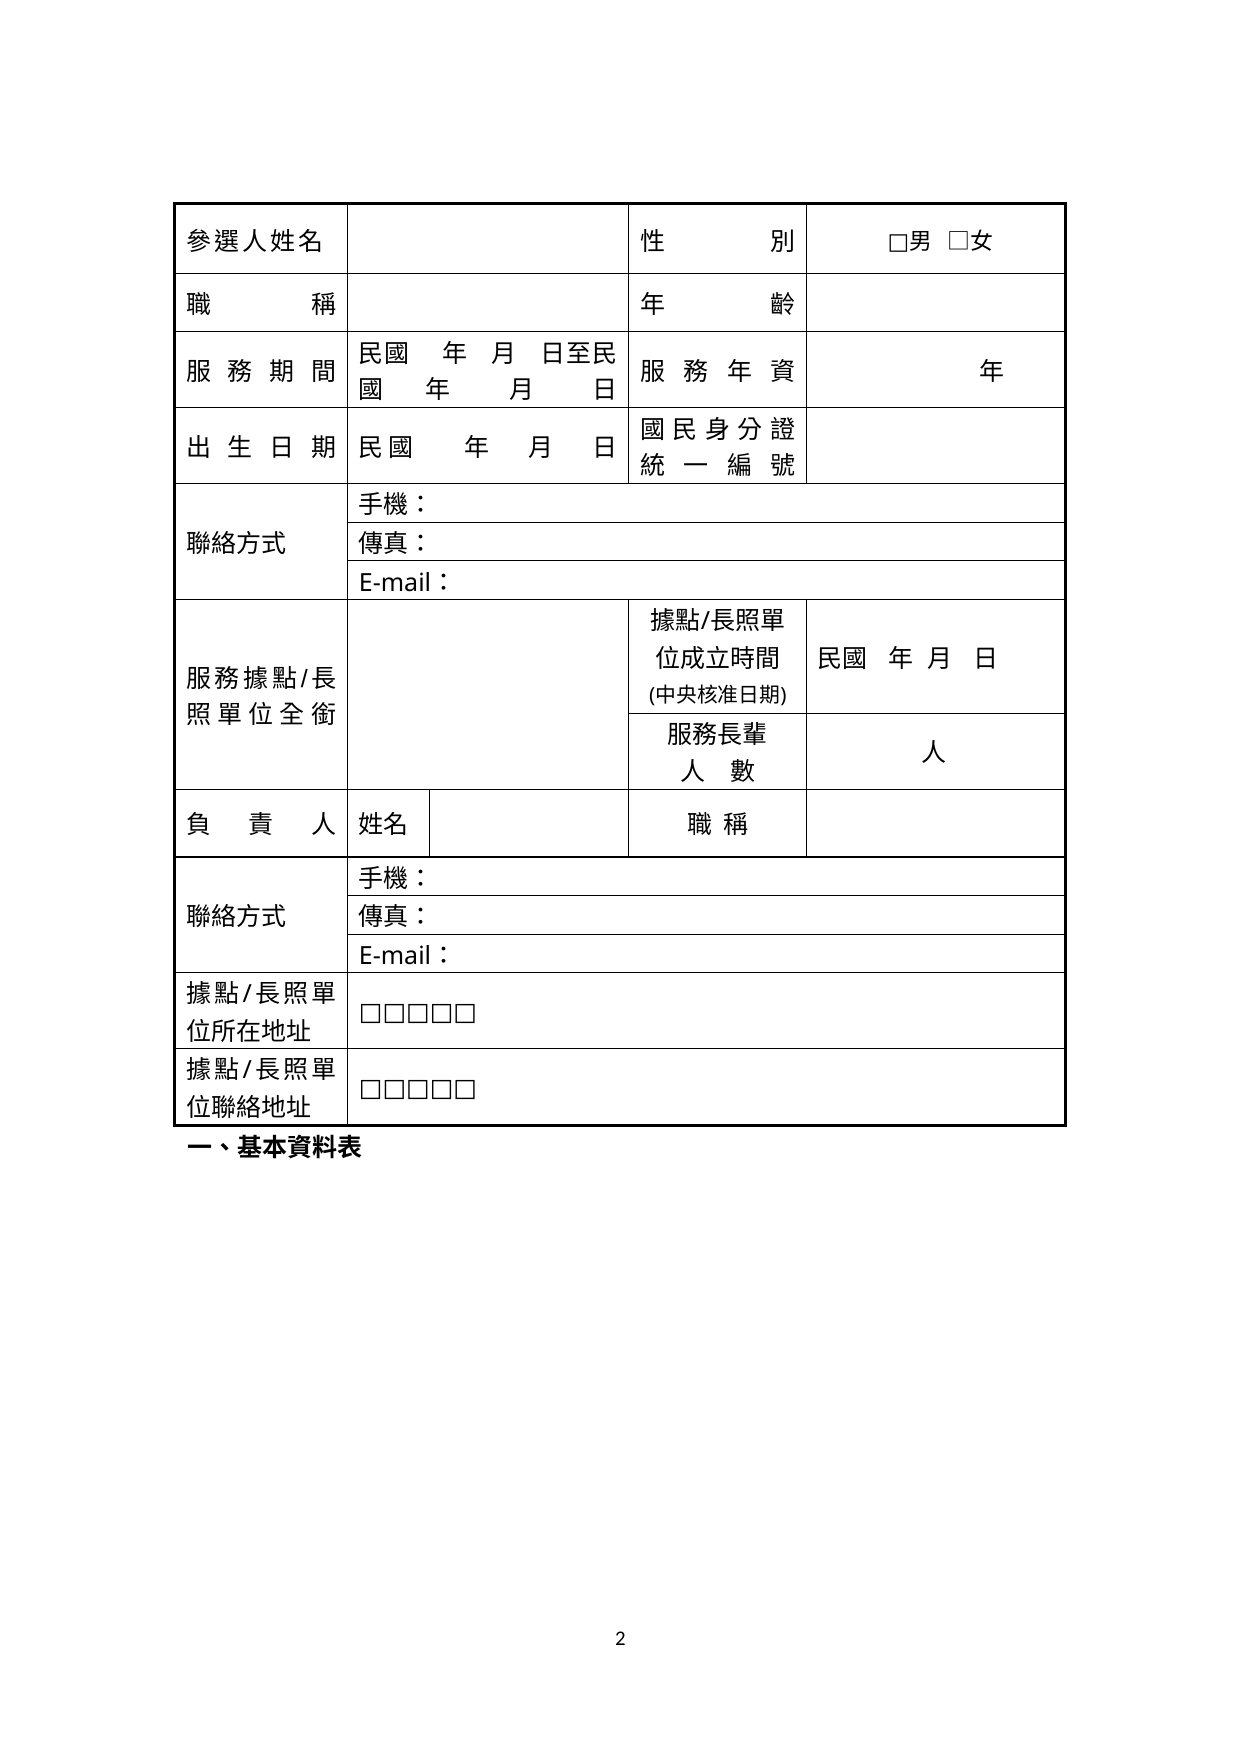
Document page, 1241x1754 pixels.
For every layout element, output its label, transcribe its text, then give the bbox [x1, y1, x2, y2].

table_cell 民國 年 月 日 [807, 600, 1064, 712]
table_cell 服務據點/長照單位全銜 [176, 600, 347, 788]
table_cell 傳真： [348, 896, 1064, 933]
table_cell 據點/長照單位聯絡地址 [176, 1049, 347, 1124]
table_cell 據點/長照單位成立時間 (中央核准日期) [629, 600, 806, 712]
table_cell [430, 790, 628, 856]
table_cell [348, 600, 628, 788]
table_cell 出生日期 [176, 408, 347, 483]
table_cell E-mail： [348, 561, 1064, 599]
table_header 參選人姓名 [176, 205, 347, 273]
table_cell 據點/長照單位所在地址 [176, 973, 347, 1048]
table_cell 年齡 [629, 274, 806, 331]
table_cell 負責人 [176, 790, 347, 856]
table_cell 服務年資 [629, 332, 806, 407]
table_cell 手機： [348, 858, 1064, 895]
table_cell 人 [807, 714, 1064, 788]
table_cell 職 稱 [629, 790, 806, 856]
table_header [348, 205, 628, 273]
table_cell [807, 408, 1064, 483]
table_cell 聯絡方式 [176, 484, 347, 599]
table_cell [807, 274, 1064, 331]
table_header 性別 [629, 205, 806, 273]
table_cell 傳真： [348, 523, 1064, 560]
table_cell 民國 年 月 日 [348, 408, 628, 483]
table_cell 國民身分證 統一編號 [629, 408, 806, 483]
text 一、基本資料表 [187, 1127, 1053, 1165]
table_cell 年 [807, 332, 1064, 407]
table_cell 服務期間 [176, 332, 347, 407]
table_cell 服務長輩 人數 [629, 714, 806, 788]
table_cell [807, 790, 1064, 856]
table_cell E-mail： [348, 935, 1064, 972]
table_cell 姓名 [348, 790, 429, 856]
table_cell □□□□□ [348, 973, 1064, 1048]
table_cell □□□□□ [348, 1049, 1064, 1124]
table_cell [348, 274, 628, 331]
table_cell 聯絡方式 [176, 858, 347, 972]
table_cell 民國 年 月 日至民國 年 月 日 [348, 332, 628, 407]
table_cell 職稱 [176, 274, 347, 331]
table_cell 手機： [348, 484, 1064, 522]
table_header □男 □女 [807, 205, 1064, 273]
